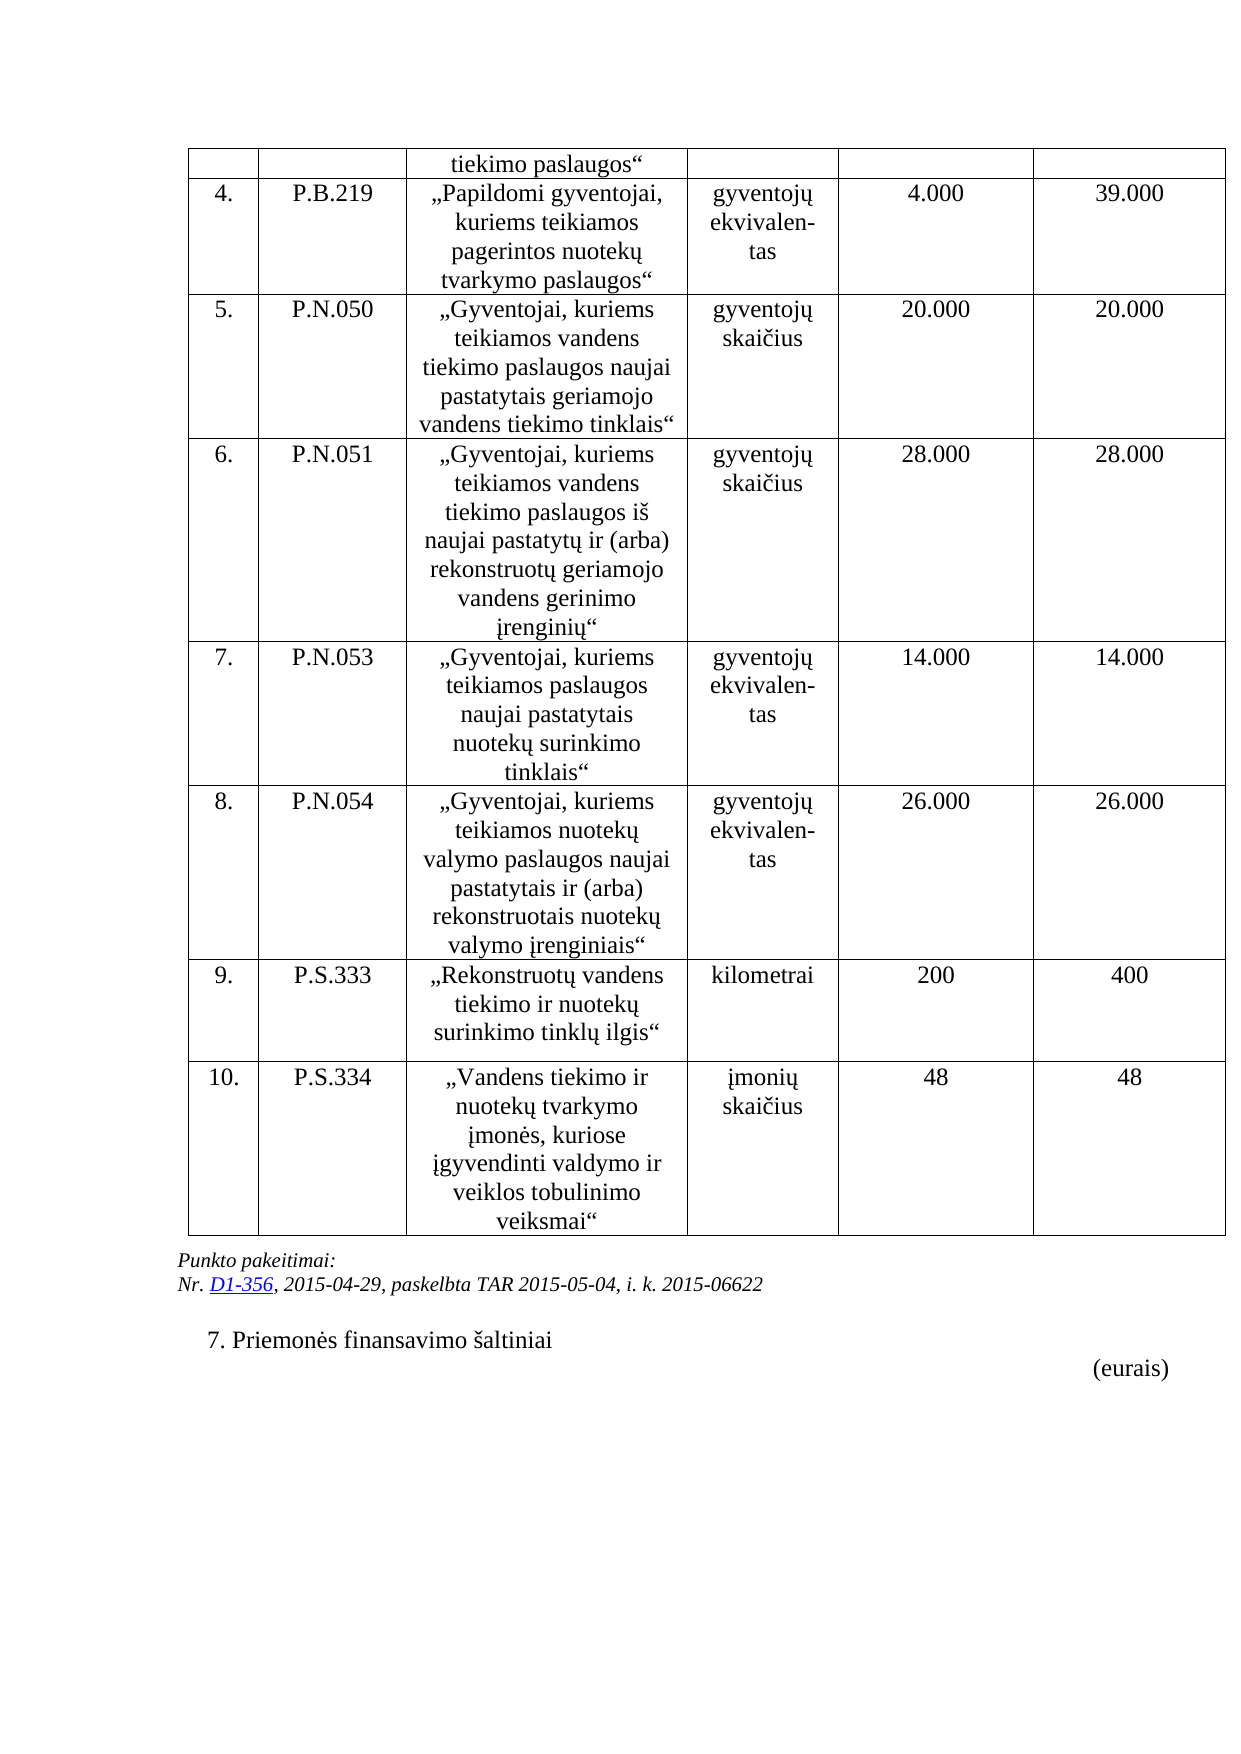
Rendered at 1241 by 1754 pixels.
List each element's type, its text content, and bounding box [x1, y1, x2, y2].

table_cell 400 [1034, 960, 1225, 1061]
table_cell 26.000 [1034, 786, 1225, 959]
table_cell „Gyventojai, kuriems teikiamos paslaugos naujai pastatytais nuotekų surinkimo tinklais“ [407, 642, 687, 785]
table_cell 28.000 [1034, 439, 1225, 641]
table_cell 7. [189, 642, 258, 785]
table_cell 8. [189, 786, 258, 959]
table_cell „Papildomi gyventojai, kuriems teikiamos pagerintos nuotekų tvarkymo paslaugos“ [407, 179, 687, 293]
table_cell [189, 149, 258, 177]
table_cell „Vandens tiekimo ir nuotekų tvarkymo įmonės, kuriose įgyvendinti valdymo ir veiklos tobulinimo veiksmai“ [407, 1062, 687, 1235]
table_cell „Gyventojai, kuriems teikiamos vandens tiekimo paslaugos naujai pastatytais geriamojo vandens tiekimo tinklais“ [407, 295, 687, 438]
table_cell 26.000 [839, 786, 1033, 959]
table_cell gyventojų ekvivalen-tas [688, 642, 838, 785]
table_cell „Rekonstruotų vandens tiekimo ir nuotekų surinkimo tinklų ilgis“ [407, 960, 687, 1061]
table_cell tiekimo paslaugos“ [407, 149, 687, 177]
text 7. Priemonės finansavimo šaltiniai [177, 1325, 1181, 1353]
table_cell 4.000 [839, 179, 1033, 293]
table_cell P.S.334 [259, 1062, 406, 1235]
table_cell P.N.050 [259, 295, 406, 438]
table_cell įmonių skaičius [688, 1062, 838, 1235]
table_cell „Gyventojai, kuriems teikiamos vandens tiekimo paslaugos iš naujai pastatytų ir (arba) rekonstruotų geriamojo vandens gerinimo įrenginių“ [407, 439, 687, 641]
table_cell 6. [189, 439, 258, 641]
text Punkto pakeitimai: [177, 1248, 1181, 1272]
table_cell 14.000 [1034, 642, 1225, 785]
table_cell P.B.219 [259, 179, 406, 293]
table_cell 48 [839, 1062, 1033, 1235]
table_cell P.S.333 [259, 960, 406, 1061]
table_cell [1034, 149, 1225, 177]
table_cell 5. [189, 295, 258, 438]
table_cell gyventojų ekvivalen-tas [688, 786, 838, 959]
table_cell 48 [1034, 1062, 1225, 1235]
table_cell [688, 149, 838, 177]
table_cell P.N.054 [259, 786, 406, 959]
table_cell [259, 149, 406, 177]
table_cell 4. [189, 179, 258, 293]
table_cell gyventojų skaičius [688, 439, 838, 641]
text Nr. D1-356, 2015-04-29, paskelbta TAR 2015-05-04, i. k. 2015-06622 [177, 1272, 1181, 1296]
table_cell „Gyventojai, kuriems teikiamos nuotekų valymo paslaugos naujai pastatytais ir (arba) rekonstruotais nuotekų valymo įrenginiais“ [407, 786, 687, 959]
text (eurais) [177, 1353, 1181, 1382]
table_cell 14.000 [839, 642, 1033, 785]
table_cell 20.000 [1034, 295, 1225, 438]
table_cell kilometrai [688, 960, 838, 1061]
table_cell 10. [189, 1062, 258, 1235]
table_cell P.N.051 [259, 439, 406, 641]
table_cell P.N.053 [259, 642, 406, 785]
table_cell 39.000 [1034, 179, 1225, 293]
table_cell 200 [839, 960, 1033, 1061]
table_cell gyventojų skaičius [688, 295, 838, 438]
table_cell 9. [189, 960, 258, 1061]
table_cell gyventojų ekvivalen-tas [688, 179, 838, 293]
table_cell 28.000 [839, 439, 1033, 641]
table_cell [839, 149, 1033, 177]
table_cell 20.000 [839, 295, 1033, 438]
